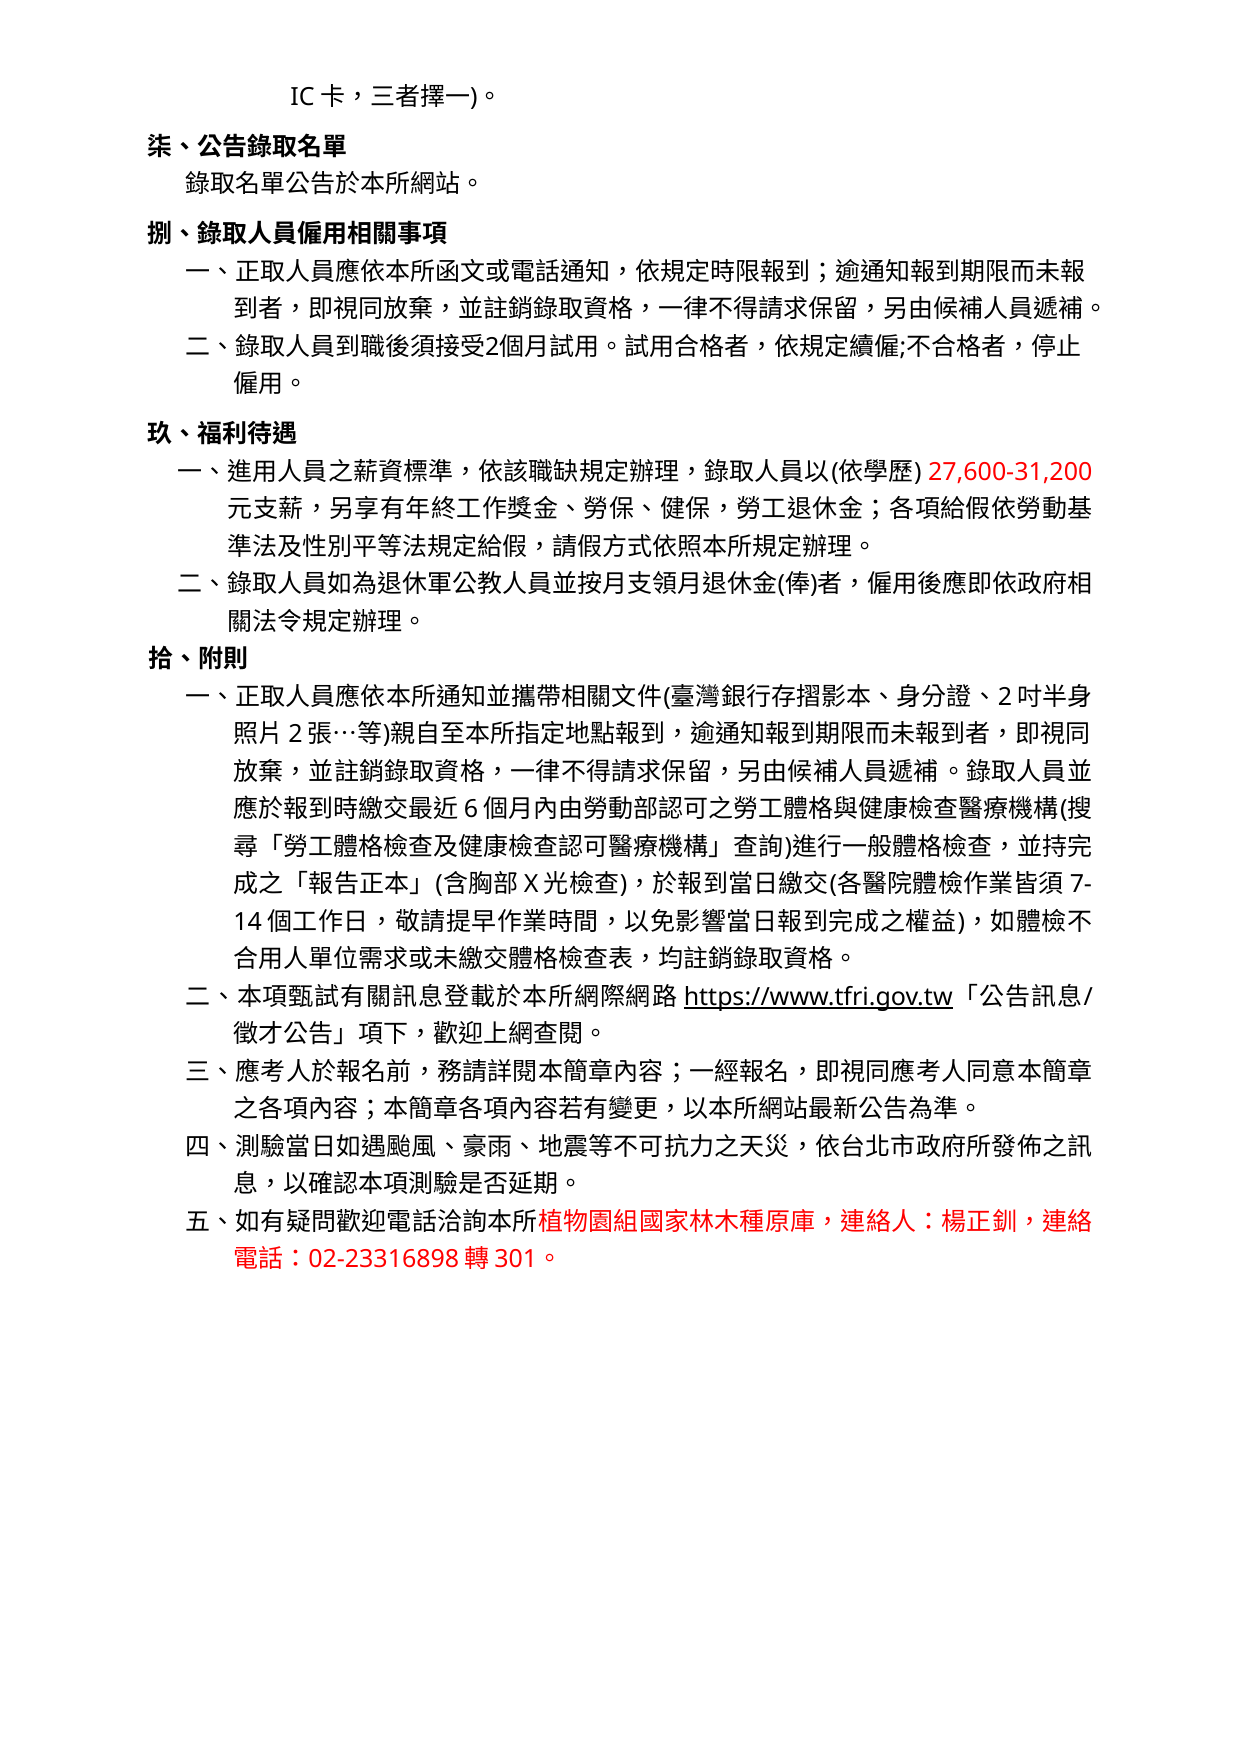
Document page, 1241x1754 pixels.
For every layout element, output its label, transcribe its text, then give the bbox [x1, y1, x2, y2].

text 拾、附則 [148, 637, 1092, 675]
text 錄取名單公告於本所網站。 [165, 162, 1092, 200]
text 一、正取人員應依本所函文或電話通知，依規定時限報到；逾通知報到期限而未報到者，即視同放棄，並註銷錄取資格，一律不得請求保留，另由候補人員遞補。 [185, 250, 1092, 325]
text 一、正取人員應依本所通知並攜帶相關文件(臺灣銀行存摺影本、身分證、2吋半身照片2張…等)親自至本所指定地點報到，逾通知報到期限而未報到者，即視同放棄，並註銷錄取資格，一律不得請求保留，另由候補人員遞補。錄取人員並應於報到時繳交最近6個月內由勞動部認可之勞工體格與健康檢查醫療機構(搜尋「勞工體格檢查及健康檢查認可醫療機構」查詢)進行一般體格檢查，並持完成之「報告正本」(含胸部X光檢查)，於報到當日繳交(各醫院體檢作業皆須7-14個工作日，敬請提早作業時間，以免影響當日報到完成之權益)，如體檢不合用人單位需求或未繳交體格檢查表，均註銷錄取資格。 [185, 675, 1092, 975]
text 二、本項甄試有關訊息登載於本所網際網路https://www.tfri.gov.tw「公告訊息/徵才公告」項下，歡迎上網查閱。 [185, 975, 1092, 1050]
text 三、應考人於報名前，務請詳閱本簡章內容；一經報名，即視同應考人同意本簡章之各項內容；本簡章各項內容若有變更，以本所網站最新公告為準。 [185, 1050, 1092, 1125]
text 一、進用人員之薪資標準，依該職缺規定辦理，錄取人員以(依學歷) 27,600-31,200元支薪，另享有年終工作獎金、勞保、健保，勞工退休金；各項給假依勞動基準法及性別平等法規定給假，請假方式依照本所規定辦理。 [177, 450, 1092, 562]
text 四、測驗當日如遇颱風、豪雨、地震等不可抗力之天災，依台北市政府所發佈之訊息，以確認本項測驗是否延期。 [185, 1125, 1092, 1200]
text 五、如有疑問歡迎電話洽詢本所植物園組國家林木種原庫，連絡人：楊正釧，連絡電話：02-23316898轉301。 [185, 1200, 1092, 1275]
text 玖、福利待遇 [148, 412, 1092, 450]
text 二、錄取人員如為退休軍公教人員並按月支領月退休金(俸)者，僱用後應即依政府相關法令規定辦理。 [177, 562, 1092, 637]
text IC卡，三者擇一)。 [148, 75, 1122, 112]
text 捌、錄取人員僱用相關事項 [148, 212, 1092, 250]
text 柒、公告錄取名單 [148, 125, 1092, 162]
text 二、錄取人員到職後須接受2個月試用。試用合格者，依規定續僱;不合格者，停止僱用。 [185, 325, 1092, 400]
